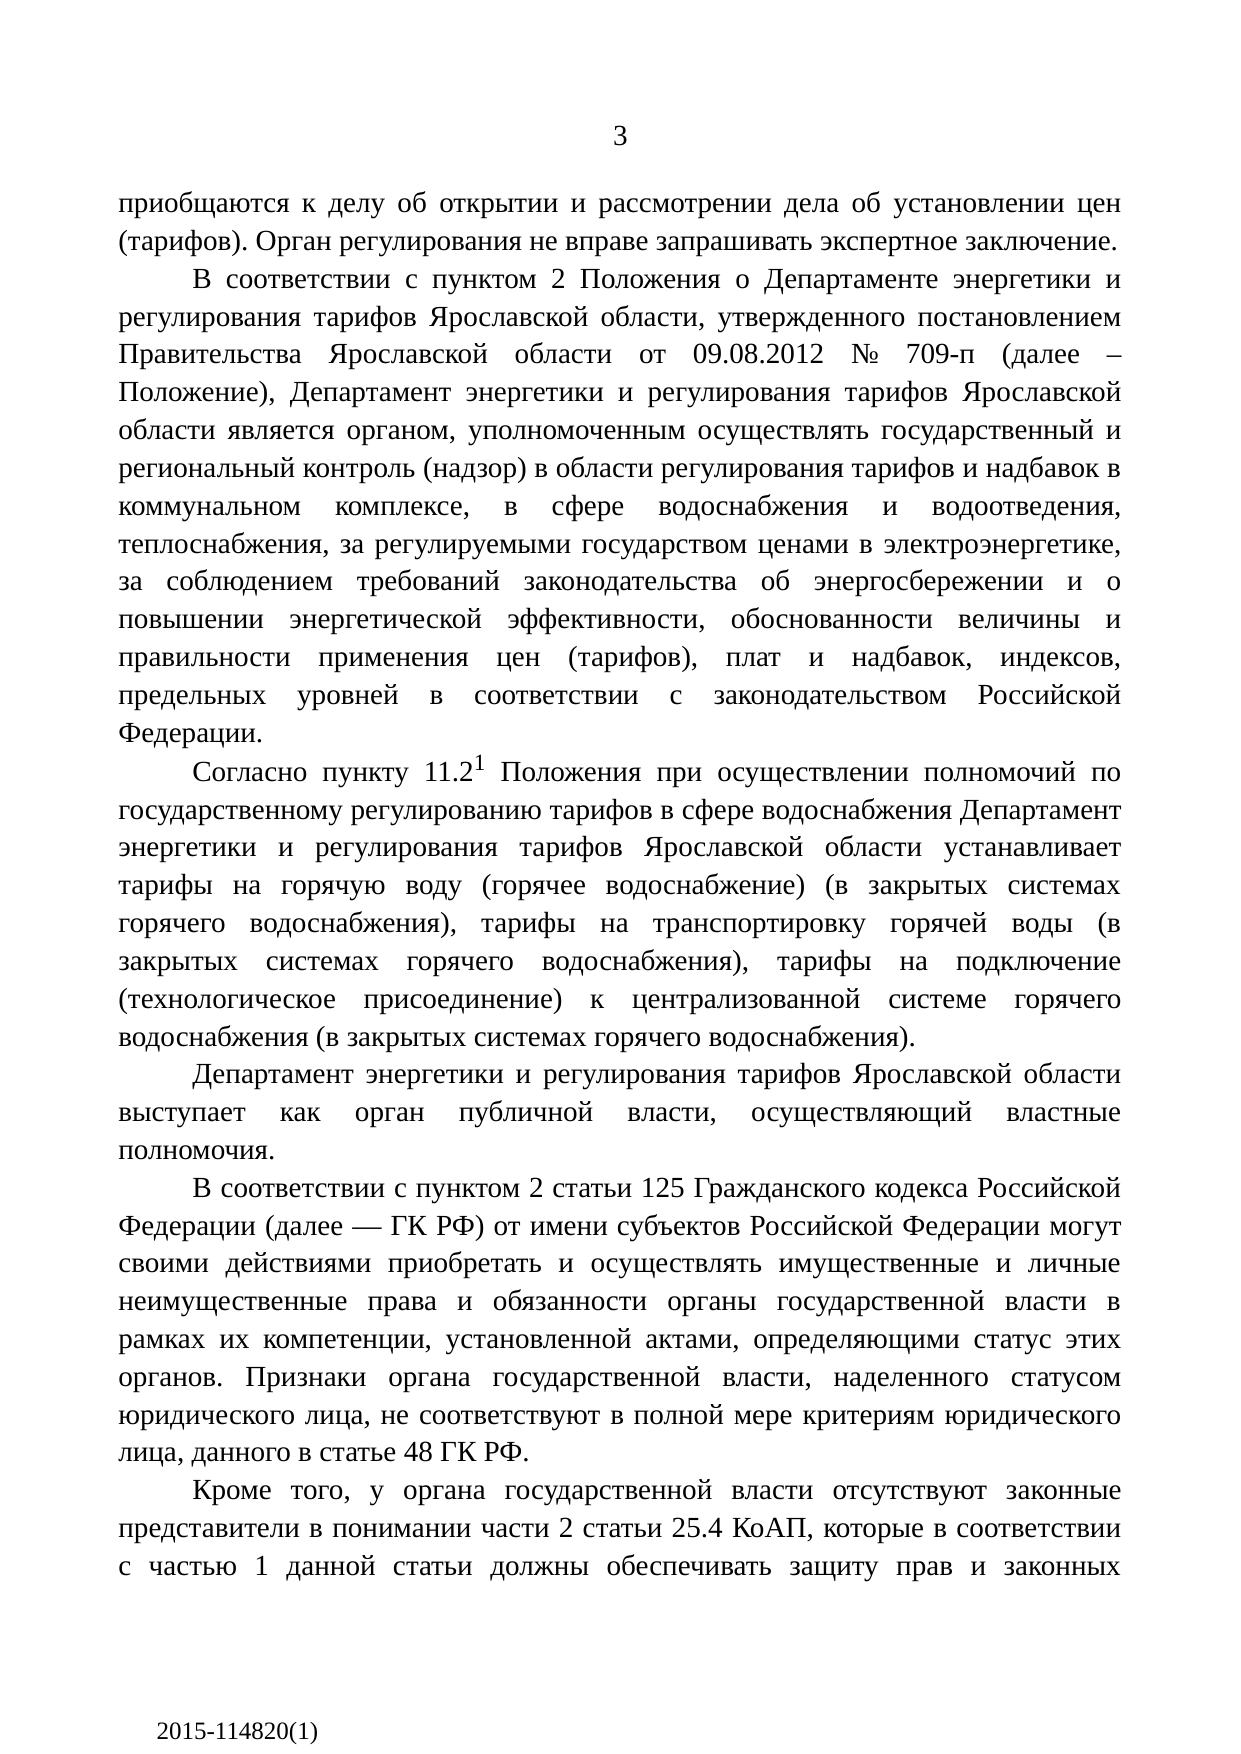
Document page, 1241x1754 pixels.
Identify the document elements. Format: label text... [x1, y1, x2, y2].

text В соответствии с пунктом 2 Положения о Департаменте энергетики и регулирования тарифов Ярославской области, утвержденного постановлением Правительства Ярославской области от 09.08.2012 № 709-п (далее – Положение), Департамент энергетики и регулирования тарифов Ярославской области является органом, уполномоченным осуществлять государственный и региональный контроль (надзор) в области регулирования тарифов и надбавок в коммунальном комплексе, в сфере водоснабжения и водоотведения, теплоснабжения, за регулируемыми государством ценами в электроэнергетике, за соблюдением требований законодательства об энергосбережении и о повышении энергетической эффективности, обоснованности величины и правильности применения цен (тарифов), плат и надбавок, индексов, предельных уровней в соответствии с законодательством Российской Федерации. [118, 257, 1122, 748]
text Департамент энергетики и регулирования тарифов Ярославской области выступает как орган публичной власти, осуществляющий властные полномочия. [118, 1052, 1122, 1166]
text приобщаются к делу об открытии и рассмотрении дела об установлении цен (тарифов). Орган регулирования не вправе запрашивать экспертное заключение. [118, 181, 1122, 257]
text Согласно пункту 11.21 Положения при осуществлении полномочий по государственному регулированию тарифов в сфере водоснабжения Департамент энергетики и регулирования тарифов Ярославской области устанавливает тарифы на горячую воду (горячее водоснабжение) (в закрытых системах горячего водоснабжения), тарифы на транспортировку горячей воды (в закрытых системах горячего водоснабжения), тарифы на подключение (технологическое присоединение) к централизованной системе горячего водоснабжения (в закрытых системах горячего водоснабжения). [118, 748, 1122, 1052]
text Кроме того, у органа государственной власти отсутствуют законные представители в понимании части 2 статьи 25.4 КоАП, которые в соответствии с частью 1 данной статьи должны обеспечивать защиту прав и законных [118, 1468, 1122, 1582]
text В соответствии с пунктом 2 статьи 125 Гражданского кодекса Российской Федерации (далее — ГК РФ) от имени субъектов Российской Федерации могут своими действиями приобретать и осуществлять имущественные и личные неимущественные права и обязанности органы государственной власти в рамках их компетенции, установленной актами, определяющими статус этих органов. Признаки органа государственной власти, наделенного статусом юридического лица, не соответствуют в полной мере критериям юридического лица, данного в статье 48 ГК РФ. [118, 1166, 1122, 1468]
